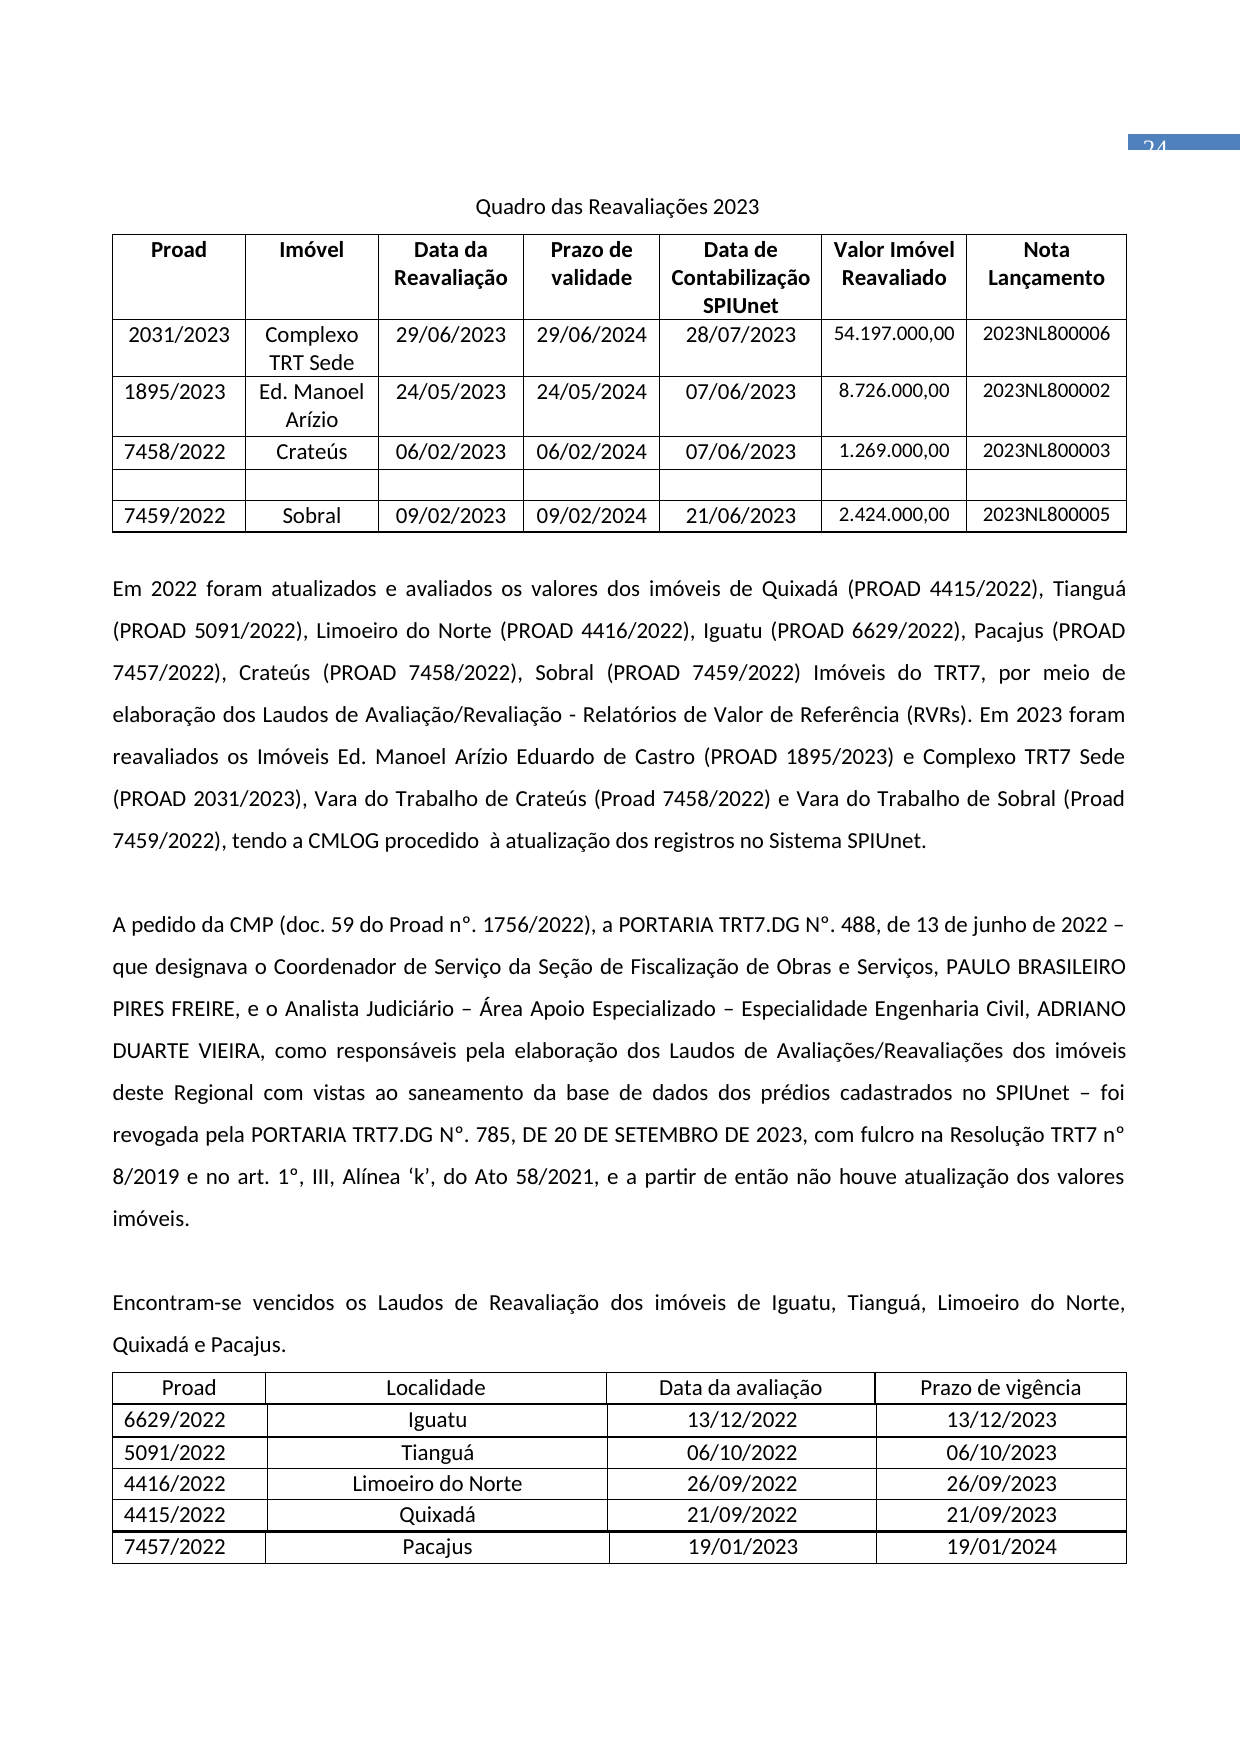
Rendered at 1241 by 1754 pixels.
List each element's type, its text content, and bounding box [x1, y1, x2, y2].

table_header Prazo de validade [524, 235, 659, 319]
table_cell 26/09/2023 [877, 1469, 1126, 1499]
table_cell 7459/2022 [113, 501, 245, 531]
table_cell 09/02/2023 [379, 501, 523, 531]
table_cell 4416/2022 [113, 1469, 267, 1499]
table_cell 24/05/2023 [379, 377, 523, 436]
table_cell Sobral [246, 501, 378, 531]
table_cell 8.726.000,00 [822, 377, 966, 436]
table_header Proad [113, 235, 245, 319]
table_cell 06/02/2023 [379, 437, 523, 469]
text Em 2022 foram atualizados e avaliados os valores dos imóveis de Quixadá (PROAD 4415/2022), Tianguá (PROAD 5091/2022), Limoeiro do Norte (PROAD 4416/2022), Iguatu (PROAD 6629/2022), Pacajus (PROAD 7457/2022), Crateús (PROAD 7458/2022), Sobral (PROAD 7459/2022) Imóveis do TRT7, por meio de elaboração dos Laudos de Avaliação/Revaliação - Relatórios de Valor de Referência (RVRs). Em 2023 foram reavaliados os Imóveis Ed. Manoel Arízio Eduardo de Castro (PROAD 1895/2023) e Complexo TRT7 Sede (PROAD 2031/2023), Vara do Trabalho de Crateús (Proad 7458/2022) e Vara do Trabalho de Sobral (Proad 7459/2022), tendo a CMLOG procedido à atualização dos registros no Sistema SPIUnet. [112, 574, 1128, 854]
table_header 13/12/2023 [877, 1405, 1126, 1436]
table_cell 7458/2022 [113, 437, 245, 469]
table_cell 2023NL800006 [967, 320, 1126, 376]
table_header 19/01/2024 [877, 1533, 1126, 1563]
table_cell 1895/2023 [113, 377, 245, 436]
table_cell Ed. Manoel Arízio [246, 377, 378, 436]
table_cell 29/06/2024 [524, 320, 659, 376]
table_cell 29/06/2023 [379, 320, 523, 376]
table_cell 54.197.000,00 [822, 320, 966, 376]
table_cell [246, 470, 378, 500]
table_cell [113, 470, 245, 500]
table_cell 2023NL800005 [967, 501, 1126, 531]
table_cell [660, 470, 821, 500]
table_cell Quixadá [268, 1500, 607, 1530]
table_header 19/01/2023 [610, 1533, 876, 1563]
table_header 13/12/2022 [608, 1405, 876, 1436]
table_header Tianguá [268, 1438, 607, 1468]
table_cell 2.424.000,00 [822, 501, 966, 531]
table_cell [822, 470, 966, 500]
table_header Localidade [266, 1373, 606, 1403]
table_cell [379, 470, 523, 500]
table_cell 4415/2022 [113, 1500, 267, 1530]
table_cell [524, 470, 659, 500]
table_header Imóvel [246, 235, 378, 319]
table_cell 21/09/2023 [877, 1500, 1126, 1530]
table_cell Complexo TRT Sede [246, 320, 378, 376]
table_cell 28/07/2023 [660, 320, 821, 376]
table_header Proad [113, 1373, 265, 1403]
text A pedido da CMP (doc. 59 do Proad nº. 1756/2022), a PORTARIA TRT7.DG Nº. 488, de 13 de junho de 2022 – que designava o Coordenador de Serviço da Seção de Fiscalização de Obras e Serviços, PAULO BRASILEIRO PIRES FREIRE, e o Analista Judiciário – Área Apoio Especializado – Especialidade Engenharia Civil, ADRIANO DUARTE VIEIRA, como responsáveis pela elaboração dos Laudos de Avaliações/Reavaliações dos imóveis deste Regional com vistas ao saneamento da base de dados dos prédios cadastrados no SPIUnet – foi revogada pela PORTARIA TRT7.DG Nº. 785, DE 20 DE SETEMBRO DE 2023, com fulcro na Resolução TRT7 nº 8/2019 e no art. 1º, III, Alínea ‘k’, do Ato 58/2021, e a partir de então não houve atualização dos valores imóveis. [112, 910, 1128, 1232]
table_cell 1.269.000,00 [822, 437, 966, 469]
table_header 06/10/2022 [608, 1438, 876, 1468]
text Quadro das Reavaliações 2023 [112, 192, 1128, 220]
table_header 06/10/2023 [877, 1438, 1126, 1468]
table_cell 26/09/2022 [608, 1469, 876, 1499]
table_cell 09/02/2024 [524, 501, 659, 531]
table_header Valor Imóvel Reavaliado [822, 235, 966, 319]
table_header Data de Contabilização SPIUnet [660, 235, 821, 319]
table_header Data da Reavaliação [379, 235, 523, 319]
table_header Prazo de vigência [876, 1373, 1126, 1403]
table_cell 2023NL800002 [967, 377, 1126, 436]
table_cell 06/02/2024 [524, 437, 659, 469]
table_header Nota Lançamento [967, 235, 1126, 319]
table_header 5091/2022 [113, 1438, 267, 1468]
table_header Iguatu [268, 1405, 607, 1436]
table_cell 24/05/2024 [524, 377, 659, 436]
table_header 6629/2022 [113, 1405, 267, 1436]
table_cell 2023NL800003 [967, 437, 1126, 469]
table_header Data da avaliação [607, 1373, 874, 1403]
table_header Pacajus [266, 1533, 609, 1563]
table_cell Crateús [246, 437, 378, 469]
table_cell 07/06/2023 [660, 377, 821, 436]
table_cell 21/09/2022 [608, 1500, 876, 1530]
table_cell 07/06/2023 [660, 437, 821, 469]
table_header 7457/2022 [113, 1533, 265, 1563]
table_cell Limoeiro do Norte [268, 1469, 607, 1499]
table_cell [967, 470, 1126, 500]
table_cell 2031/2023 [113, 320, 245, 376]
text Encontram-se vencidos os Laudos de Reavaliação dos imóveis de Iguatu, Tianguá, Limoeiro do Norte, Quixadá e Pacajus. [112, 1288, 1128, 1358]
table_cell 21/06/2023 [660, 501, 821, 531]
